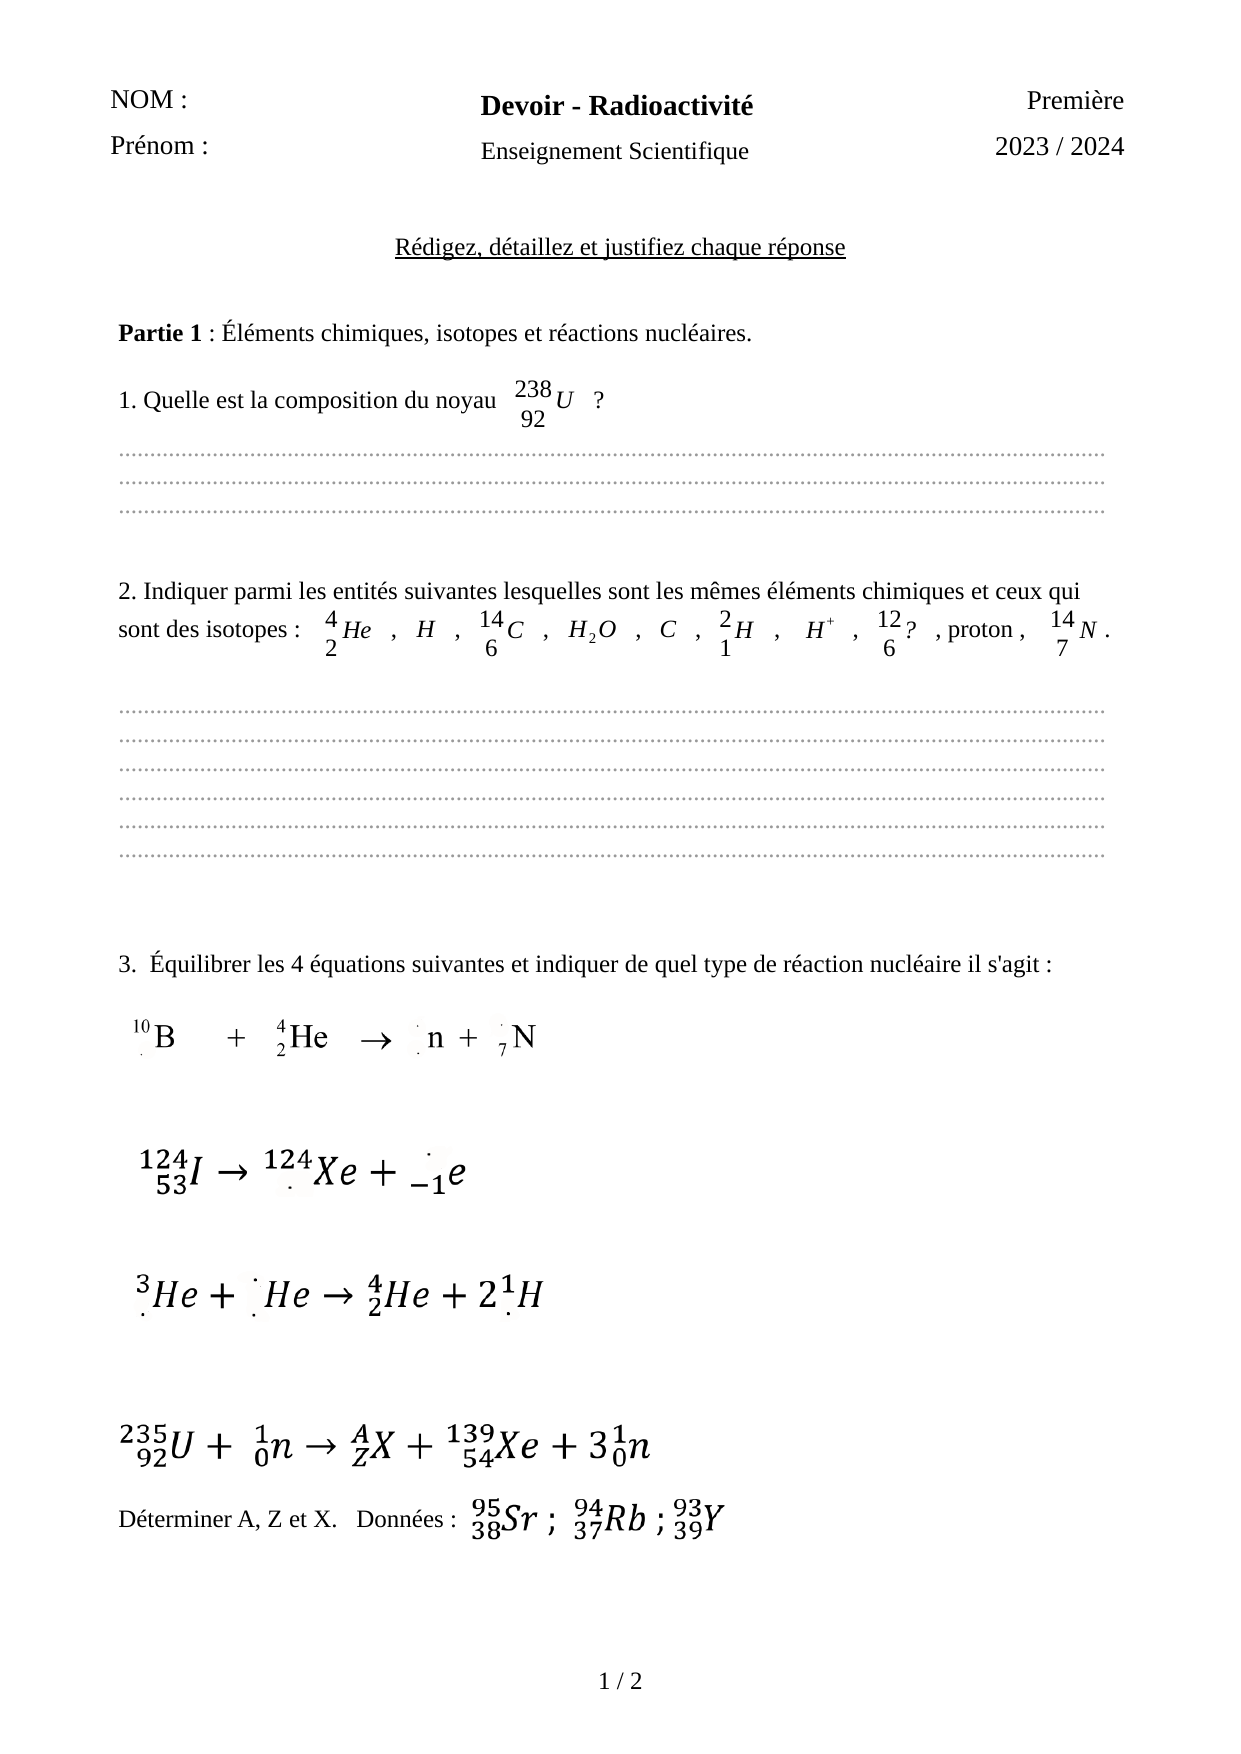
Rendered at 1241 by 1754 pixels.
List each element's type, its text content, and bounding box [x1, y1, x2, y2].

text 2023 / 2024 [987, 129, 1124, 161]
picture [115, 1420, 655, 1471]
text Partie 1 : Éléments chimiques, isotopes et réactions nucléaires. [118, 318, 1122, 347]
picture [469, 1495, 728, 1544]
picture [137, 1146, 472, 1197]
text .............................................................................................................................................................. [118, 748, 1122, 777]
text Rédigez, détaillez et justifiez chaque réponse [118, 232, 1122, 261]
text .............................................................................................................................................................. [118, 433, 1122, 461]
picture [131, 1270, 548, 1322]
text 3. Équilibrer les 4 équations suivantes et indiquer de quel type de réaction nucléaire il s'agit : [118, 949, 1122, 978]
text .............................................................................................................................................................. [118, 805, 1122, 834]
text Prénom : [110, 129, 217, 160]
text .............................................................................................................................................................. [118, 719, 1122, 748]
text Devoir - Radioactivité [101, 75, 1133, 186]
text .............................................................................................................................................................. [118, 777, 1122, 805]
text .............................................................................................................................................................. [118, 490, 1122, 519]
text [728, 1495, 1122, 1543]
text NOM : [110, 83, 217, 115]
text 1. Quelle est la composition du noyau? [118, 376, 1122, 433]
text 2. Indiquer parmi les entités suivantes lesquelles sont les mêmes éléments chimiques et ceux qui sont des isotopes : ,,,,,, ,, proton , . [118, 576, 1122, 662]
text .............................................................................................................................................................. [118, 690, 1122, 719]
text .............................................................................................................................................................. [118, 834, 1122, 863]
text Déterminer A, Z et X. Données : [118, 1495, 469, 1543]
text Enseignement Scientifique [226, 136, 978, 165]
text Première [987, 84, 1124, 115]
picture [124, 1011, 546, 1065]
text .............................................................................................................................................................. [118, 461, 1122, 490]
